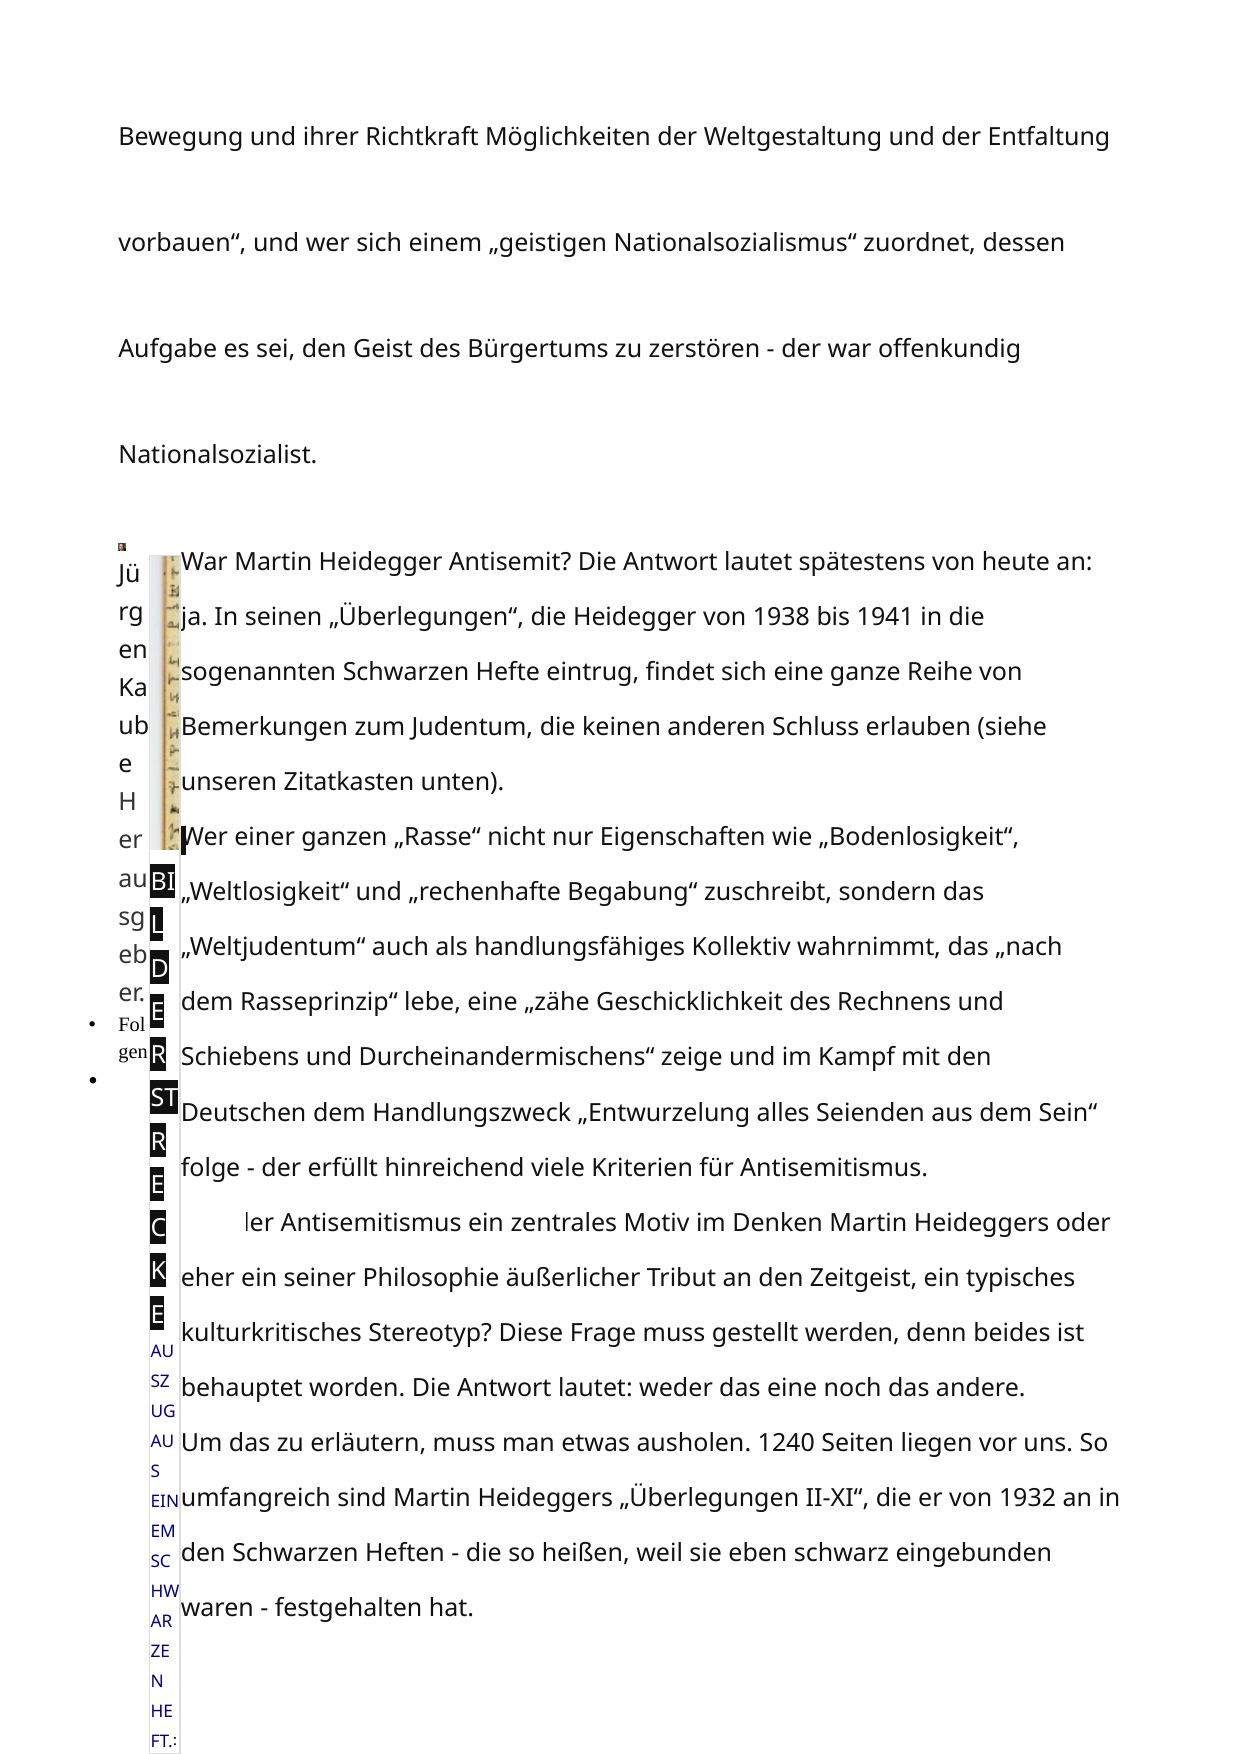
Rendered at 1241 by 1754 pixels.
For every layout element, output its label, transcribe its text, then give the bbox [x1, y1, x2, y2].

text War der Antisemitismus ein zentrales Motiv im Denken Martin Heideggers oder eher ein seiner Philosophie äußerlicher Tribut an den Zeitgeist, ein typisches kulturkritisches Stereotyp? Diese Frage muss gestellt werden, denn beides ist behauptet worden. Die Antwort lautet: weder das eine noch das andere. [181, 1204, 1122, 1404]
text BILDERSTRECKE [150, 850, 179, 1330]
picture [118, 543, 126, 551]
text AUSZUG AUS EINEM SCHWARZEN HEFT. [150, 1339, 179, 1753]
text Herausgeber. [118, 784, 149, 1009]
text [118, 1204, 149, 1404]
picture [150, 556, 179, 850]
text Wer einer ganzen „Rasse“ nicht nur Eigenschaften wie „Bodenlosigkeit“, „Weltlosigkeit“ und „rechenhafte Begabung“ zuschreibt, sondern das „Weltjudentum“ auch als handlungsfähiges Kollektiv wahrnimmt, das „nach dem Rasseprinzip“ lebe, eine „zähe Geschicklichkeit des Rechnens und Schiebens und Durcheinandermischens“ zeige und im Kampf mit den Deutschen dem Handlungszweck „Entwurzelung alles Seienden aus dem Sein“ folge - der erfüllt hinreichend viele Kriterien für Antisemitismus. [181, 819, 1122, 1183]
text Bewegung und ihrer Richtkraft Möglichkeiten der Weltgestaltung und der Entfaltung vorbauen“, und wer sich einem „geistigen Nationalsozialismus“ zuordnet, dessen Aufgabe es sei, den Geist des Bürgertums zu zerstören - der war offenkundig Nationalsozialist. [118, 118, 1122, 471]
text Um das zu erläutern, muss man etwas ausholen. 1240 Seiten liegen vor uns. So umfangreich sind Martin Heideggers „Überlegungen II-XI“, die er von 1932 an in den Schwarzen Heften - die so heißen, weil sie eben schwarz eingebunden waren - festgehalten hat. [181, 1425, 1122, 1624]
text Jürgen Kaube [118, 555, 149, 780]
text War Martin Heidegger Antisemit? Die Antwort lautet spätestens von heute an: ja. In seinen „Überlegungen“, die Heidegger von 1938 bis 1941 in die sogenannten Schwarzen Hefte eintrug, findet sich eine ganze Reihe von Bemerkungen zum Judentum, die keinen anderen Schluss erlauben (siehe unseren Zitatkasten unten). [118, 543, 1122, 798]
text [118, 1425, 149, 1624]
list Folgen [118, 1013, 149, 1063]
